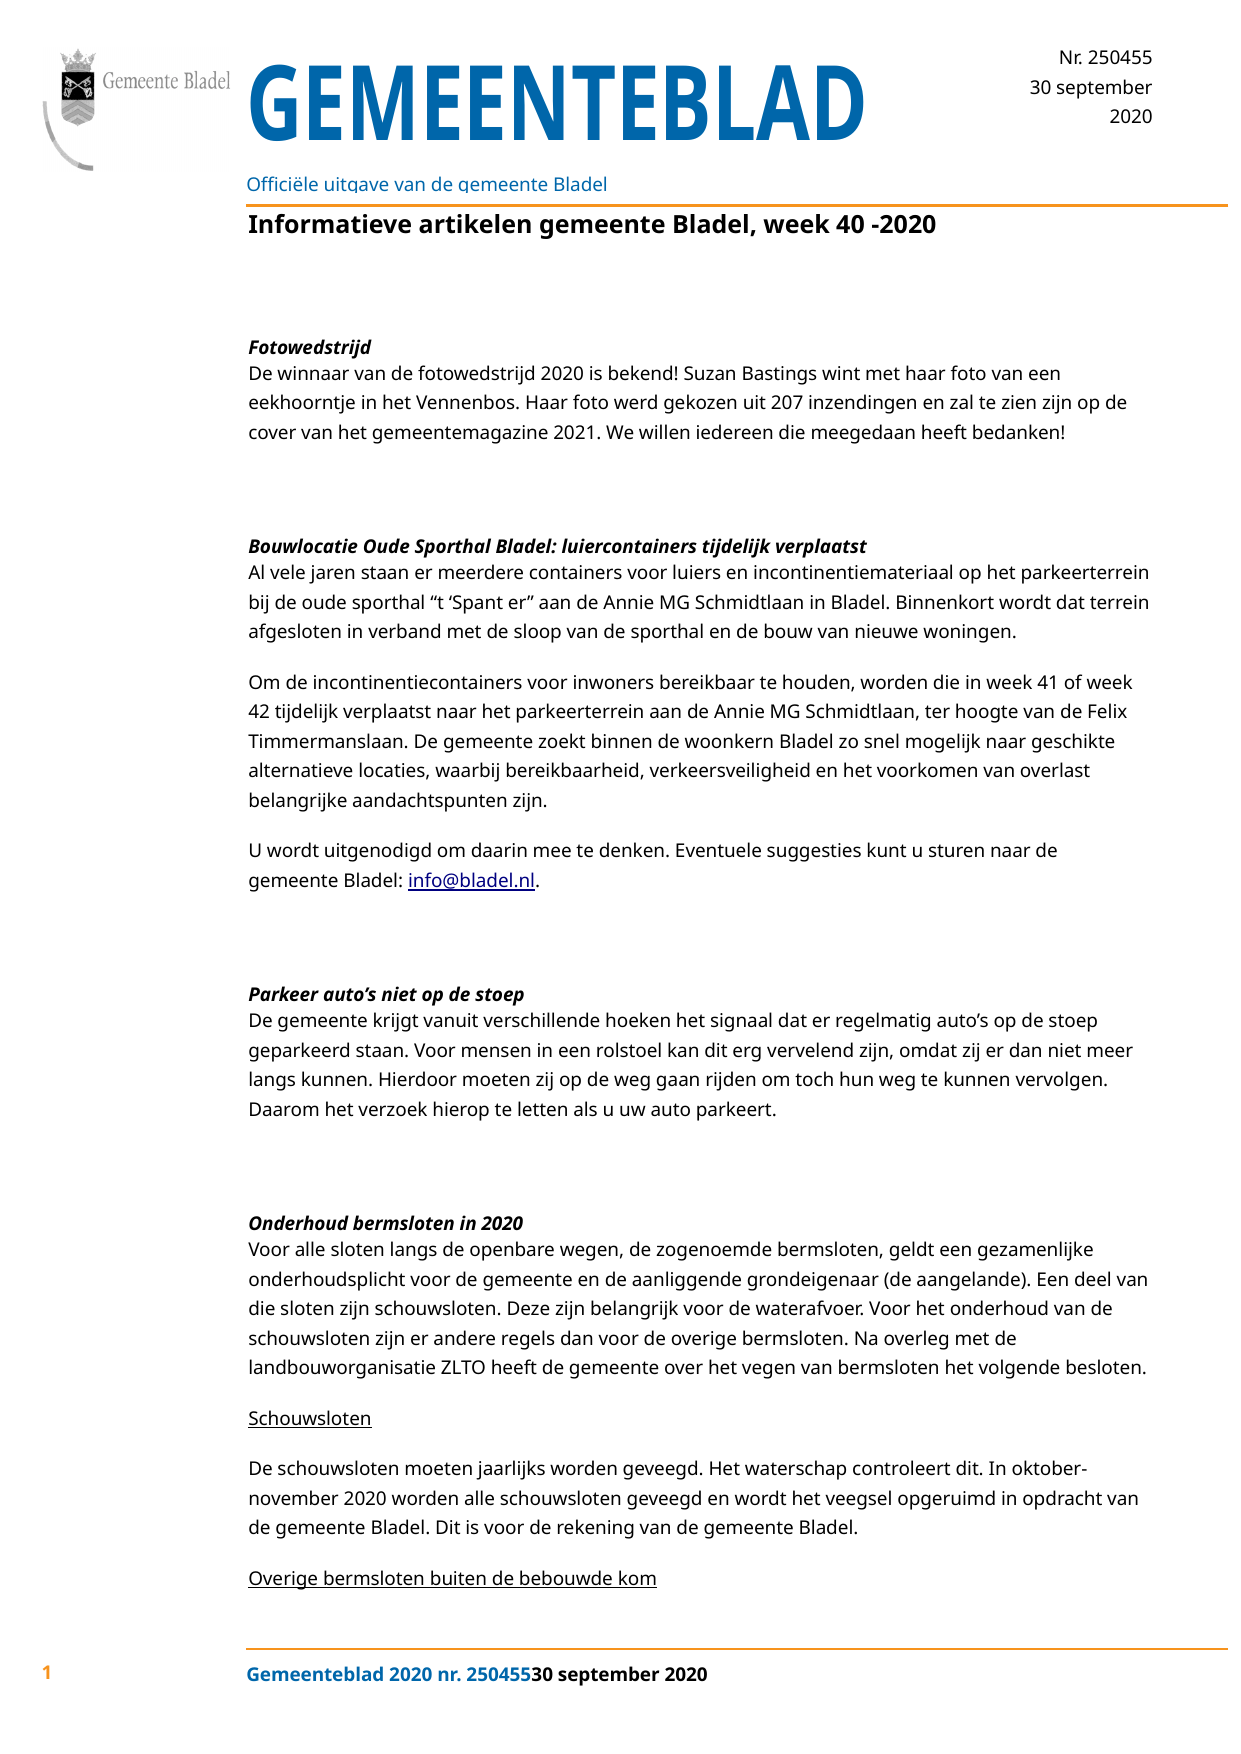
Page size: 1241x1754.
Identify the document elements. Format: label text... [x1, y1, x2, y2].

text Bouwlocatie Oude Sporthal Bladel: luiercontainers tijdelijk verplaatst [248, 533, 1152, 559]
text Parkeer auto’s niet op de stoep [248, 982, 1152, 1007]
text Onderhoud bermsloten in 2020 [248, 1210, 1152, 1236]
picture [41, 47, 231, 172]
text Om de incontinentiecontainers voor inwoners bereikbaar te houden, worden die in week 41 of week 42 tijdelijk verplaatst naar het parkeerterrein aan de Annie MG Schmidtlaan, ter hoogte van de Felix Timmermanslaan. De gemeente zoekt binnen de woonkern Bladel zo snel mogelijk naar geschikte alternatieve locaties, waarbij bereikbaarheid, verkeersveiligheid en het voorkomen van overlast belangrijke aandachtspunten zijn. [248, 669, 1152, 813]
text Voor alle sloten langs de openbare wegen, de zogenoemde bermsloten, geldt een gezamenlijke onderhoudsplicht voor de gemeente en de aanliggende grondeigenaar (de aangelande). Een deel van die sloten zijn schouwsloten. Deze zijn belangrijk voor de waterafvoer. Voor het onderhoud van de schouwsloten zijn er andere regels dan voor de overige bermsloten. Na overleg met de landbouworganisatie ZLTO heeft de gemeente over het vegen van bermsloten het volgende besloten. [248, 1236, 1152, 1380]
text Schouwsloten [248, 1405, 1152, 1431]
text U wordt uitgenodigd om daarin mee te denken. Eventuele suggesties kunt u sturen naar de gemeente Bladel: info@bladel.nl. [248, 838, 1152, 893]
text Informatieve artikelen gemeente Bladel, week 40 -2020 [248, 207, 1152, 241]
text Overige bermsloten buiten de bebouwde kom [248, 1565, 1152, 1591]
text Fotowedstrijd [248, 334, 1152, 360]
text Al vele jaren staan er meerdere containers voor luiers en incontinentiemateriaal op het parkeerterrein bij de oude sporthal “t ‘Spant er” aan de Annie MG Schmidtlaan in Bladel. Binnenkort wordt dat terrein afgesloten in verband met de sloop van de sporthal en de bouw van nieuwe woningen. [248, 559, 1152, 644]
text De schouwsloten moeten jaarlijks worden geveegd. Het waterschap controleert dit. In oktober-november 2020 worden alle schouwsloten geveegd en wordt het veegsel opgeruimd in opdracht van de gemeente Bladel. Dit is voor de rekening van de gemeente Bladel. [248, 1455, 1152, 1540]
text De winnaar van de fotowedstrijd 2020 is bekend! Suzan Bastings wint met haar foto van een eekhoorntje in het Vennenbos. Haar foto werd gekozen uit 207 inzendingen en zal te zien zijn op de cover van het gemeentemagazine 2021. We willen iedereen die meegedaan heeft bedanken! [248, 360, 1152, 445]
text De gemeente krijgt vanuit verschillende hoeken het signaal dat er regelmatig auto’s op de stoep geparkeerd staan. Voor mensen in een rolstoel kan dit erg vervelend zijn, omdat zij er dan niet meer langs kunnen. Hierdoor moeten zij op de weg gaan rijden om toch hun weg te kunnen vervolgen. Daarom het verzoek hierop te letten als u uw auto parkeert. [248, 1007, 1152, 1122]
